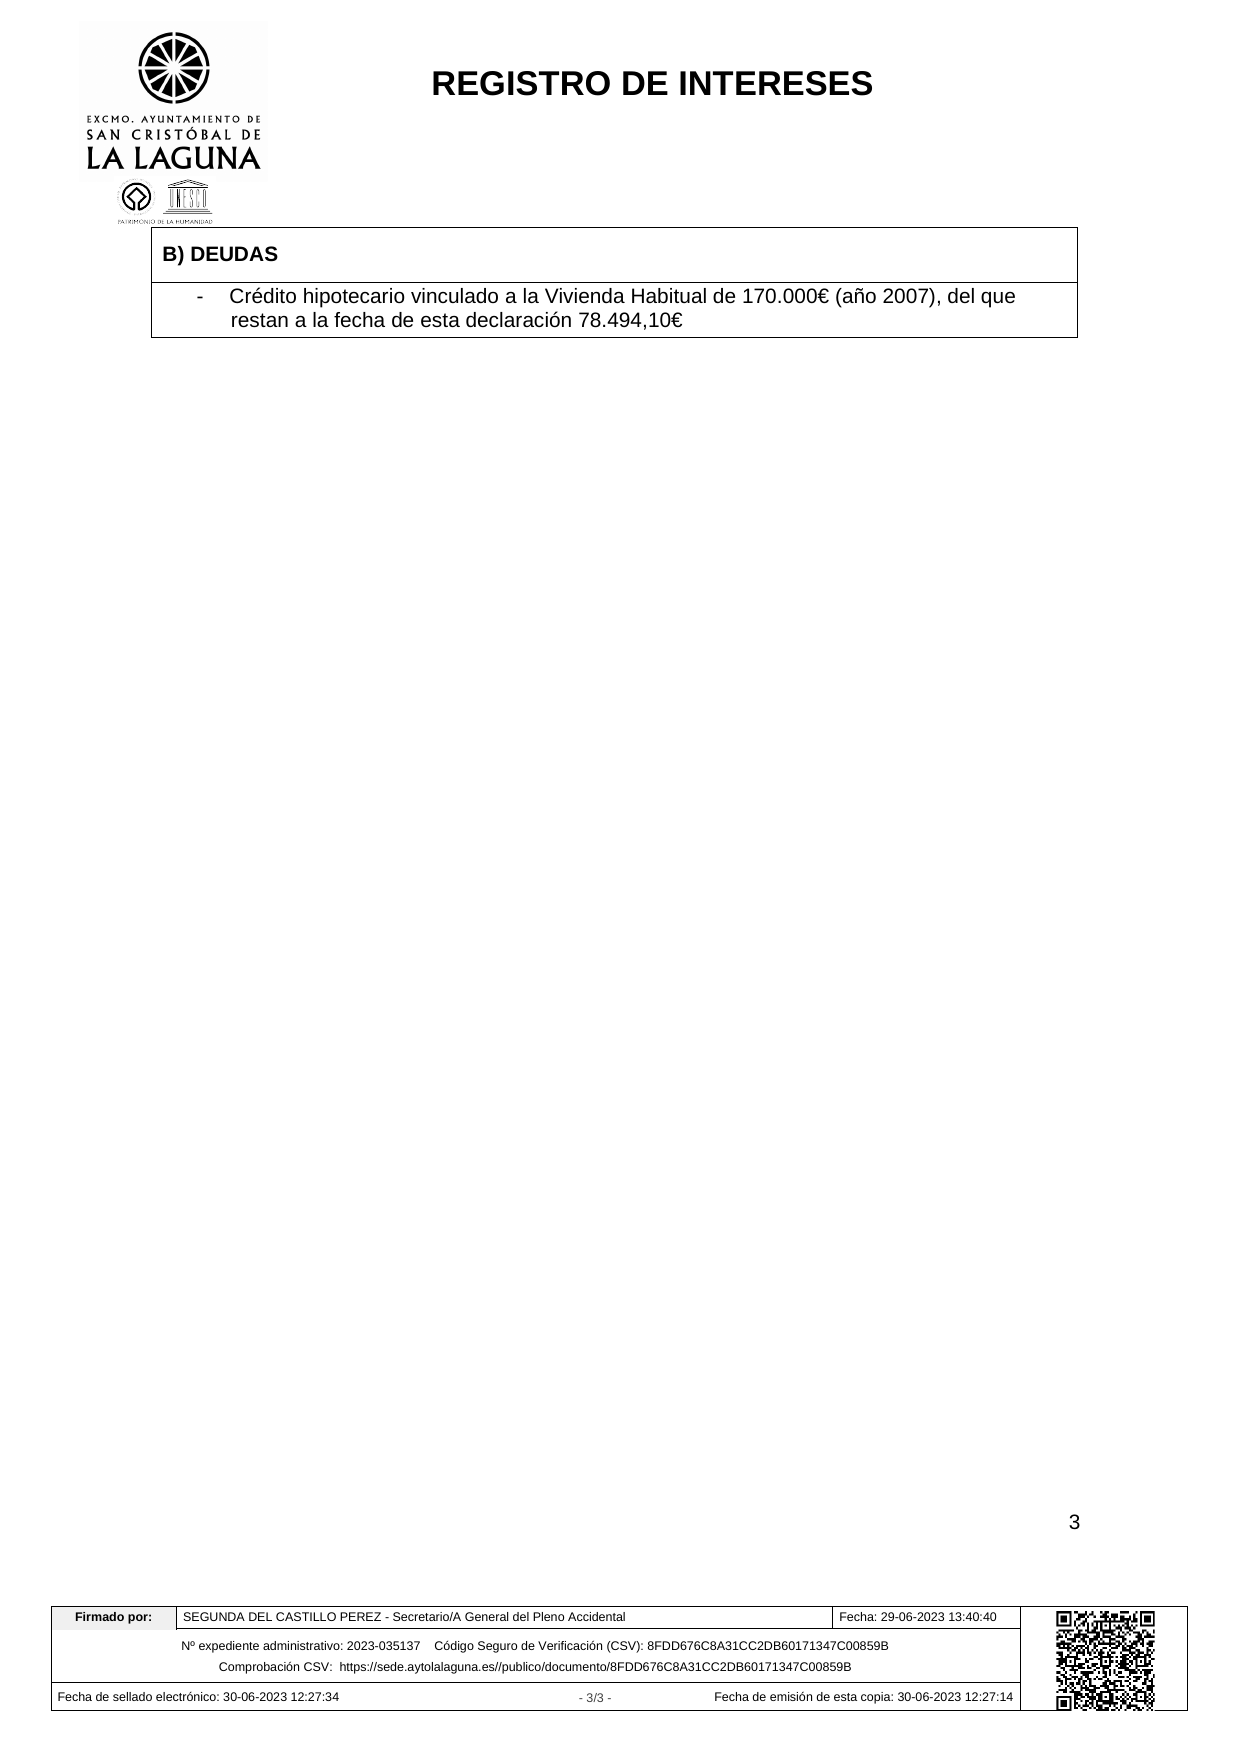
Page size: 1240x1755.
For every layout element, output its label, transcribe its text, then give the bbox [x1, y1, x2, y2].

text - Crédito hipotecario vinculado a la Vivienda Habitual de 170.000€ (año 2007), del que restan a la fecha de esta declaración 78.494,10€ [196, 284, 1022, 332]
table_cell Fecha de sellado electrónico: 30-06-2023 12:27:34 - 3/3 - Fecha de emisión de esta copia: 30-06-2023 12:27:14 [52, 1683, 1020, 1710]
text B) DEUDAS [162, 241, 1077, 264]
text [1078, 241, 1200, 264]
table_header SEGUNDA DEL CASTILLO PEREZ - Secretario/A General del Pleno Accidental [177, 1607, 832, 1628]
table_header Fecha: 29-06-2023 13:40:40 [833, 1607, 1020, 1628]
table_header [1021, 1607, 1187, 1710]
table_cell Nº expediente administrativo: 2023-035137 Código Seguro de Verificación (CSV): 8FDD676C8A31CC2DB60171347C00859B Comprobación CSV: https://sede.aytolalaguna.es//publico/documento/8FDD676C8A31CC2DB60171347C00859B [52, 1629, 1020, 1682]
table_header Firmado por: [52, 1607, 176, 1628]
text 3 [42, 1510, 1080, 1534]
